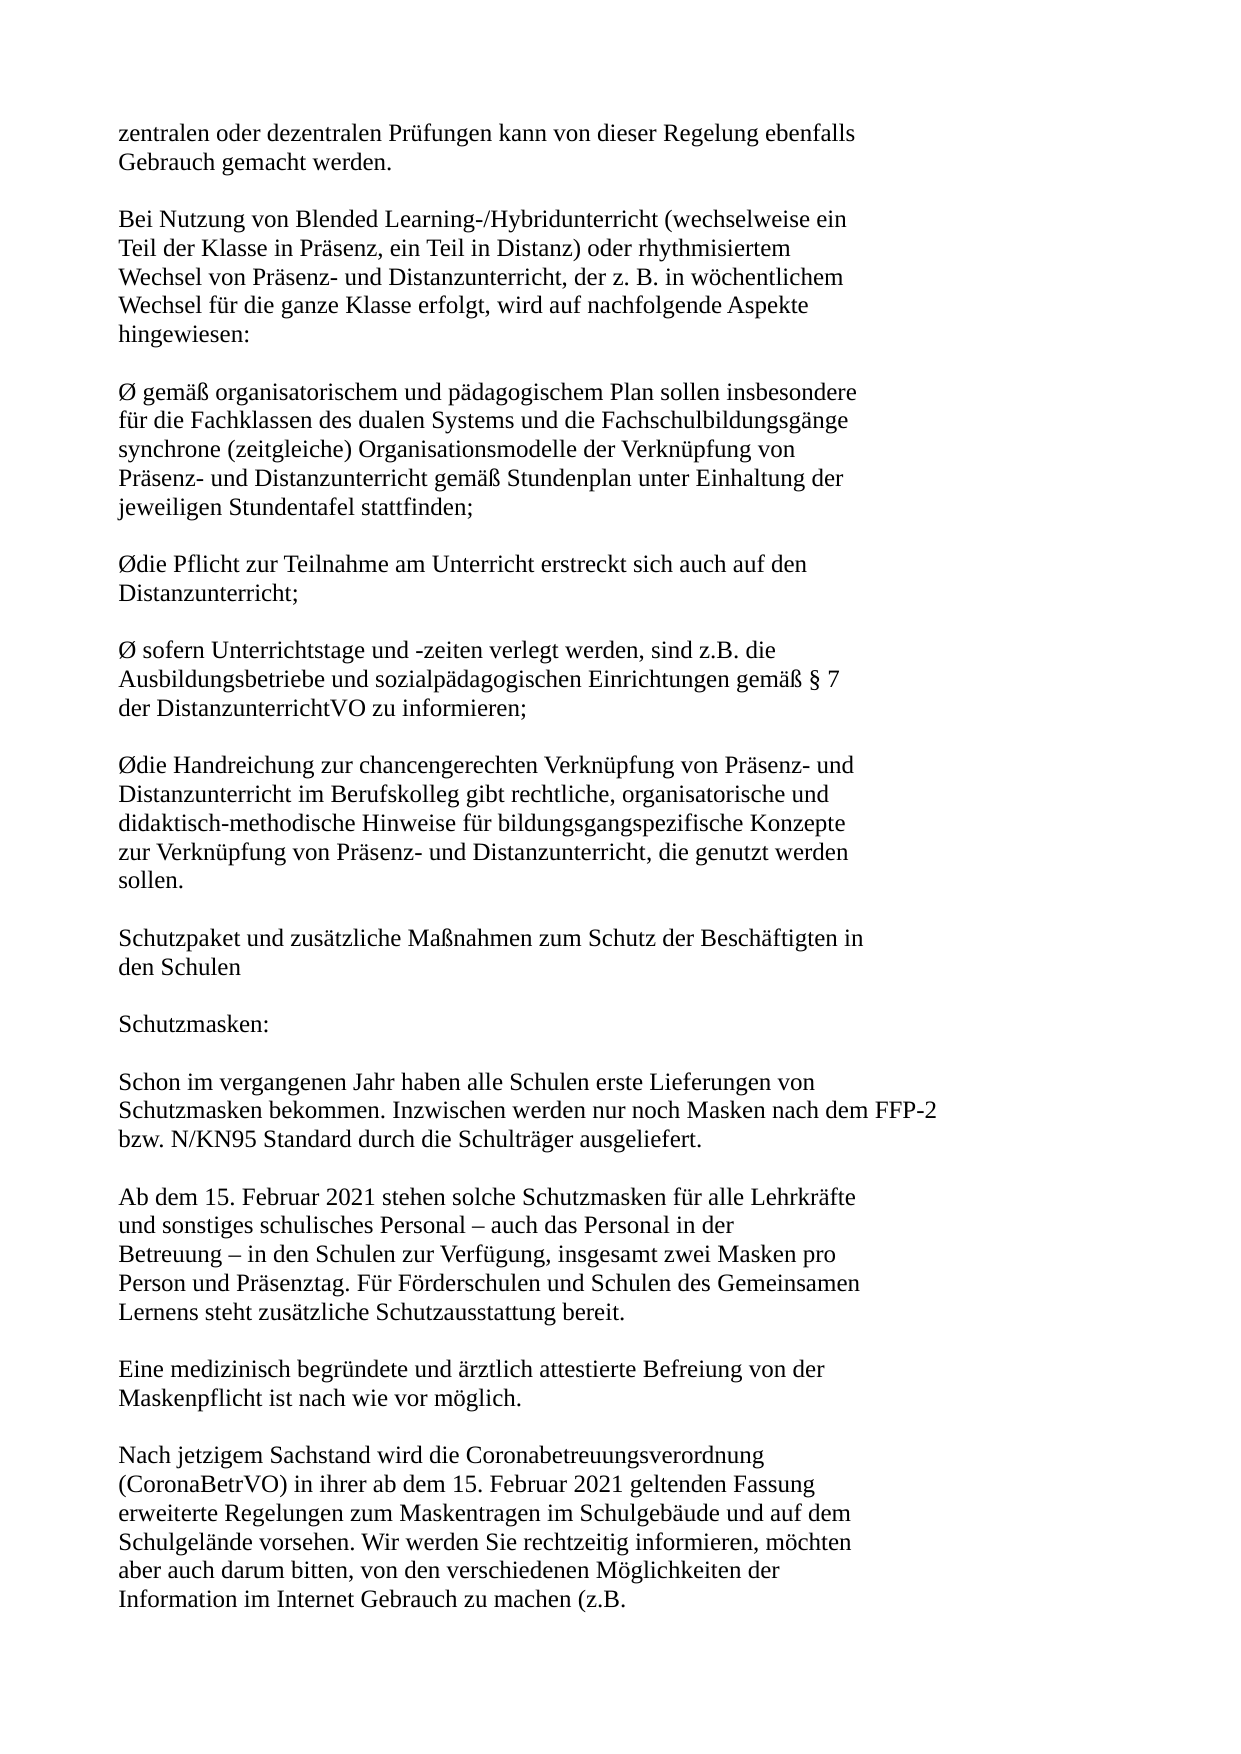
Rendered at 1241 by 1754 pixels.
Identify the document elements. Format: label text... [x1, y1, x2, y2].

text Person und Präsenztag. Für Förderschulen und Schulen des Gemeinsamen [118, 1268, 1122, 1297]
text jeweiligen Stundentafel stattfinden; [118, 492, 1122, 521]
text didaktisch-methodische Hinweise für bildungsgangspezifische Konzepte [118, 808, 1122, 837]
text synchrone (zeitgleiche) Organisationsmodelle der Verknüpfung von [118, 434, 1122, 463]
text Ødie Handreichung zur chancengerechten Verknüpfung von Präsenz- und [118, 751, 1122, 779]
text für die Fachklassen des dualen Systems und die Fachschulbildungsgänge [118, 406, 1122, 434]
text Präsenz- und Distanzunterricht gemäß Stundenplan unter Einhaltung der [118, 463, 1122, 492]
text Wechsel für die ganze Klasse erfolgt, wird auf nachfolgende Aspekte [118, 291, 1122, 319]
text den Schulen [118, 952, 1122, 981]
text hingewiesen: [118, 319, 1122, 348]
text Schutzpaket und zusätzliche Maßnahmen zum Schutz der Beschäftigten in [118, 923, 1122, 952]
text zentralen oder dezentralen Prüfungen kann von dieser Regelung ebenfalls [118, 118, 1122, 147]
text Schon im vergangenen Jahr haben alle Schulen erste Lieferungen von [118, 1067, 1122, 1096]
text Schutzmasken bekommen. Inzwischen werden nur noch Masken nach dem FFP-2 [118, 1096, 1122, 1124]
text Maskenpflicht ist nach wie vor möglich. [118, 1383, 1122, 1412]
text Distanzunterricht; [118, 578, 1122, 607]
text Distanzunterricht im Berufskolleg gibt rechtliche, organisatorische und [118, 779, 1122, 808]
text und sonstiges schulisches Personal – auch das Personal in der [118, 1211, 1122, 1239]
text Wechsel von Präsenz- und Distanzunterricht, der z. B. in wöchentlichem [118, 262, 1122, 291]
text bzw. N/KN95 Standard durch die Schulträger ausgeliefert. [118, 1124, 1122, 1153]
text der DistanzunterrichtVO zu informieren; [118, 693, 1122, 722]
text zur Verknüpfung von Präsenz- und Distanzunterricht, die genutzt werden [118, 837, 1122, 866]
text Information im Internet Gebrauch zu machen (z.B. [118, 1584, 1122, 1613]
text Ø sofern Unterrichtstage und -zeiten verlegt werden, sind z.B. die [118, 636, 1122, 664]
text Nach jetzigem Sachstand wird die Coronabetreuungsverordnung [118, 1441, 1122, 1469]
text Eine medizinisch begründete und ärztlich attestierte Befreiung von der [118, 1354, 1122, 1383]
text Ø gemäß organisatorischem und pädagogischem Plan sollen insbesondere [118, 377, 1122, 406]
text aber auch darum bitten, von den verschiedenen Möglichkeiten der [118, 1556, 1122, 1584]
text Bei Nutzung von Blended Learning-/Hybridunterricht (wechselweise ein [118, 204, 1122, 233]
text Ab dem 15. Februar 2021 stehen solche Schutzmasken für alle Lehrkräfte [118, 1182, 1122, 1211]
text Gebrauch gemacht werden. [118, 147, 1122, 176]
text (CoronaBetrVO) in ihrer ab dem 15. Februar 2021 geltenden Fassung [118, 1469, 1122, 1498]
text erweiterte Regelungen zum Maskentragen im Schulgebäude und auf dem [118, 1498, 1122, 1527]
text Lernens steht zusätzliche Schutzausstattung bereit. [118, 1297, 1122, 1326]
text Schutzmasken: [118, 1009, 1122, 1038]
text Schulgelände vorsehen. Wir werden Sie rechtzeitig informieren, möchten [118, 1527, 1122, 1556]
text Teil der Klasse in Präsenz, ein Teil in Distanz) oder rhythmisiertem [118, 233, 1122, 262]
text Ausbildungsbetriebe und sozialpädagogischen Einrichtungen gemäß § 7 [118, 664, 1122, 693]
text Betreuung – in den Schulen zur Verfügung, insgesamt zwei Masken pro [118, 1239, 1122, 1268]
text Ødie Pflicht zur Teilnahme am Unterricht erstreckt sich auch auf den [118, 549, 1122, 578]
text sollen. [118, 866, 1122, 894]
